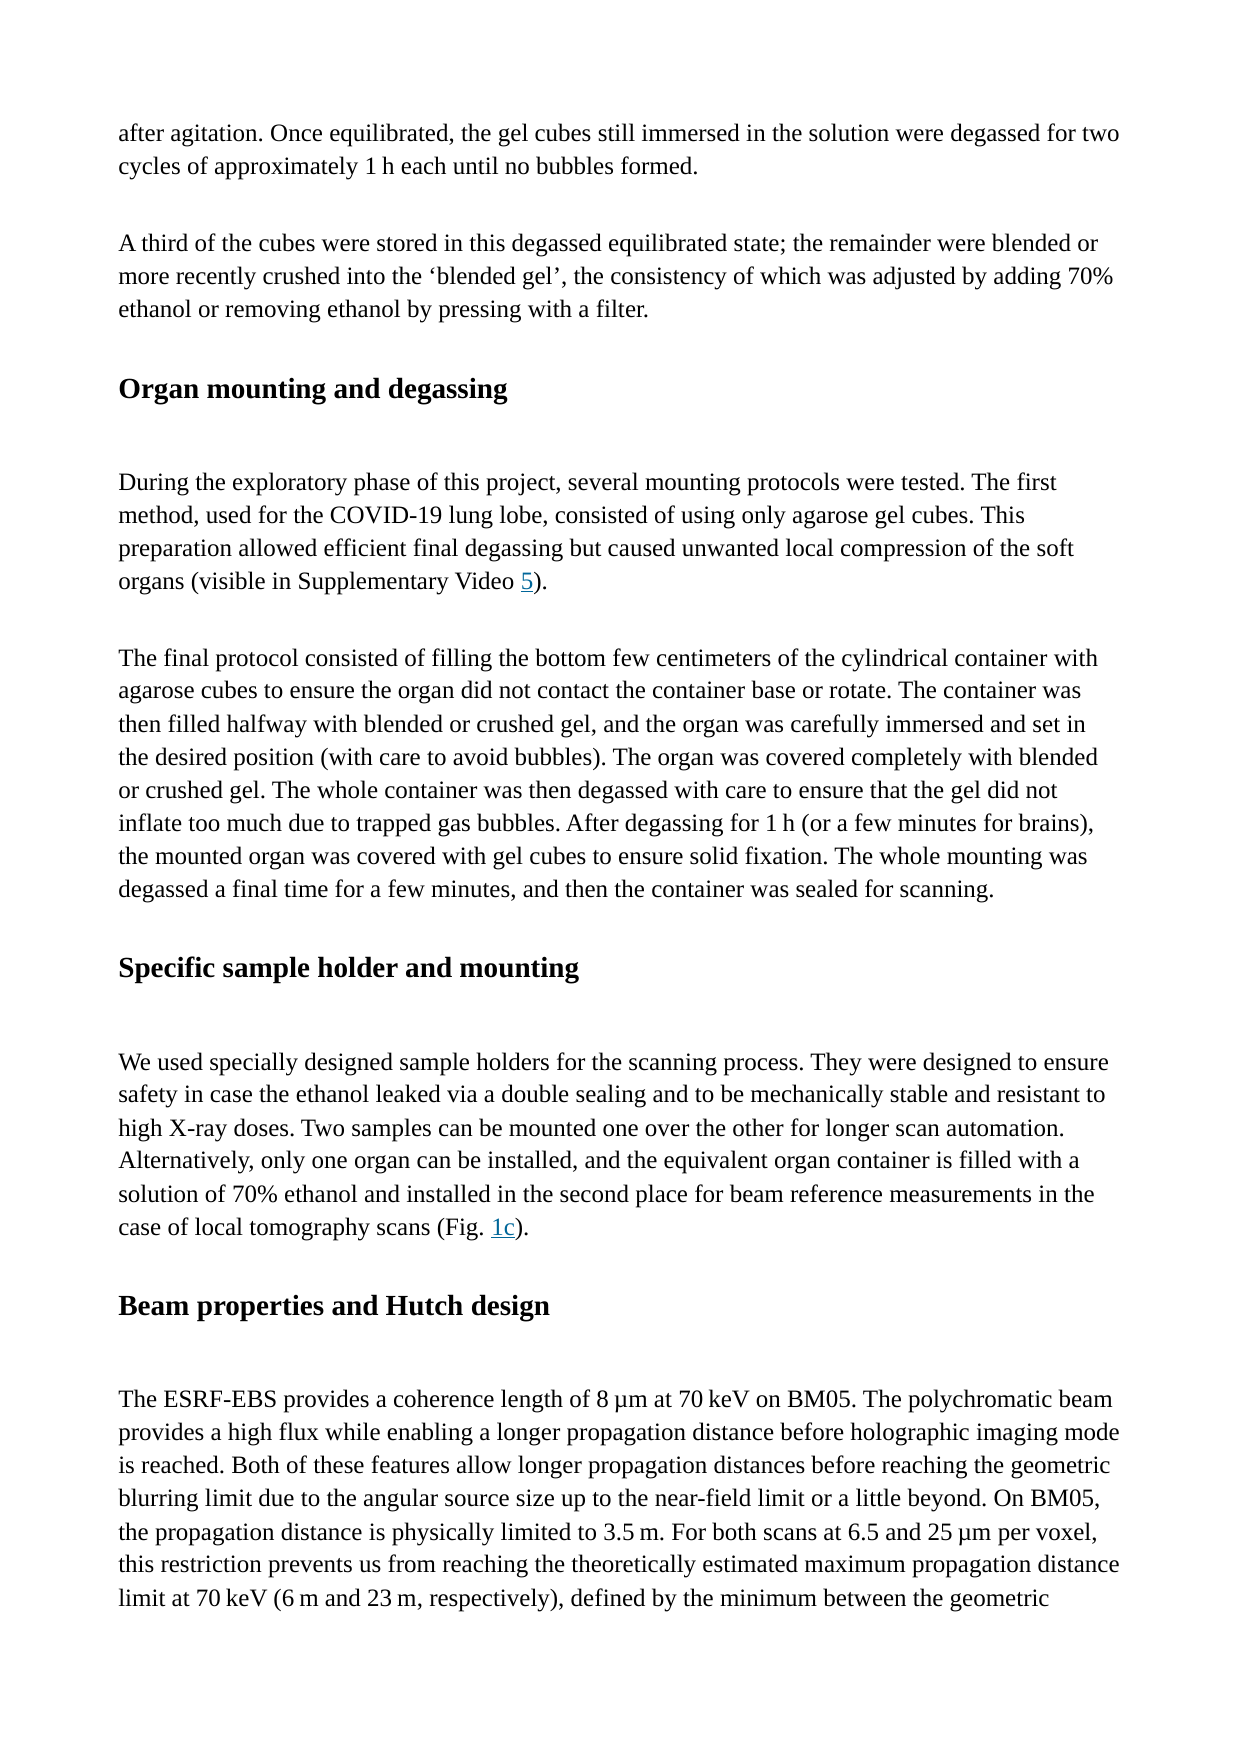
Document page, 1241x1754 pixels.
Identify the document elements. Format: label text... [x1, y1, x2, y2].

text During the exploratory phase of this project, several mounting protocols were tested. The first method, used for the COVID-19 lung lobe, consisted of using only agarose gel cubes. This preparation allowed efficient final degassing but caused unwanted local compression of the soft organs (visible in Supplementary Video 5). [118, 467, 1122, 594]
text The final protocol consisted of filling the bottom few centimeters of the cylindrical container with agarose cubes to ensure the organ did not contact the container base or rotate. The container was then filled halfway with blended or crushed gel, and the organ was carefully immersed and set in the desired position (with care to avoid bubbles). The organ was covered completely with blended or crushed gel. The whole container was then degassed with care to ensure that the gel did not inflate too much due to trapped gas bubbles. After degassing for 1 h (or a few minutes for brains), the mounted organ was covered with gel cubes to ensure solid fixation. The whole mounting was degassed a final time for a few minutes, and then the container was sealed for scanning. [118, 643, 1122, 902]
text We used specially designed sample holders for the scanning process. They were designed to ensure safety in case the ethanol leaked via a double sealing and to be mechanically stable and resistant to high X-ray doses. Two samples can be mounted one over the other for longer scan automation. Alternatively, only one organ can be installed, and the equivalent organ container is filled with a solution of 70% ethanol and installed in the second place for beam reference measurements in the case of local tomography scans (Fig. 1c). [118, 1047, 1122, 1240]
subtitle Specific sample holder and mounting [118, 951, 1122, 984]
subtitle Beam properties and Hutch design [118, 1288, 1122, 1322]
subtitle Organ mounting and degassing [118, 371, 1122, 404]
text The ESRF-EBS provides a coherence length of 8 µm at 70 keV on BM05. The polychromatic beam provides a high flux while enabling a longer propagation distance before holographic imaging mode is reached. Both of these features allow longer propagation distances before reaching the geometric blurring limit due to the angular source size up to the near-field limit or a little beyond. On BM05, the propagation distance is physically limited to 3.5 m. For both scans at 6.5 and 25 µm per voxel, this restriction prevents us from reaching the theoretically estimated maximum propagation distance limit at 70 keV (6 m and 23 m, respectively), defined by the minimum between the geometric [118, 1384, 1122, 1611]
text A third of the cubes were stored in this degassed equilibrated state; the remainder were blended or more recently crushed into the ‘blended gel’, the consistency of which was adjusted by adding 70% ethanol or removing ethanol by pressing with a filter. [118, 228, 1122, 323]
text after agitation. Once equilibrated, the gel cubes still immersed in the solution were degassed for two cycles of approximately 1 h each until no bubbles formed. [118, 118, 1122, 180]
